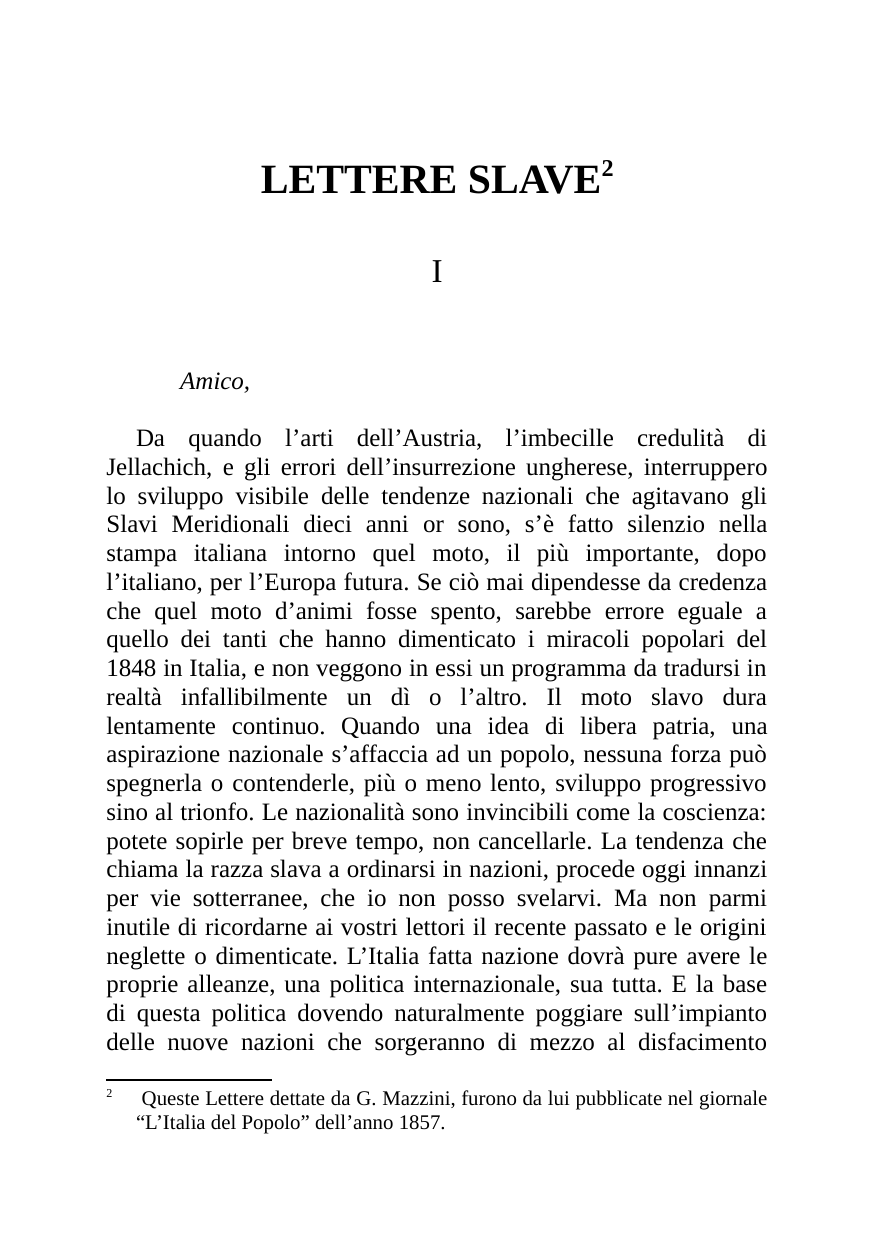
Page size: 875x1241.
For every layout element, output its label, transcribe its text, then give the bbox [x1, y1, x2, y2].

text Amico, [106, 366, 768, 394]
text Queste Lettere dettate da G. Mazzini, furono da lui pubblicate nel giornale “L’Italia del Popolo” dell’anno 1857. [106, 1086, 768, 1134]
text Da quando l’arti dell’Austria, l’imbecille credulità di Jellachich, e gli errori dell’insurrezione ungherese, interruppero lo sviluppo visibile delle tendenze nazionali che agitavano gli Slavi Meridionali dieci anni or sono, s’è fatto silenzio nella stampa italiana intorno quel moto, il più importante, dopo l’italiano, per l’Europa futura. Se ciò mai dipendesse da credenza che quel moto d’animi fosse spento, sarebbe errore eguale a quello dei tanti che hanno dimenticato i miracoli popolari del 1848 in Italia, e non veggono in essi un programma da tradursi in realtà infallibilmente un dì o l’altro. Il moto slavo dura lentamente continuo. Quando una idea di libera patria, una aspirazione nazionale s’affaccia ad un popolo, nessuna forza può spegnerla o contenderle, più o meno lento, sviluppo progressivo sino al trionfo. Le nazionalità sono invincibili come la coscienza: potete sopirle per breve tempo, non cancellarle. La tendenza che chiama la razza slava a ordinarsi in nazioni, procede oggi innanzi per vie sotterranee, che io non posso svelarvi. Ma non parmi inutile di ricordarne ai vostri lettori il recente passato e le origini neglette o dimenticate. L’Italia fatta nazione dovrà pure avere le proprie alleanze, una politica internazionale, sua tutta. E la base di questa politica dovendo naturalmente poggiare sull’impianto delle nuove nazioni che sorgeranno di mezzo al disfacimento [106, 423, 768, 1056]
text I [106, 251, 768, 289]
text LETTERE SLAVE [106, 154, 768, 202]
